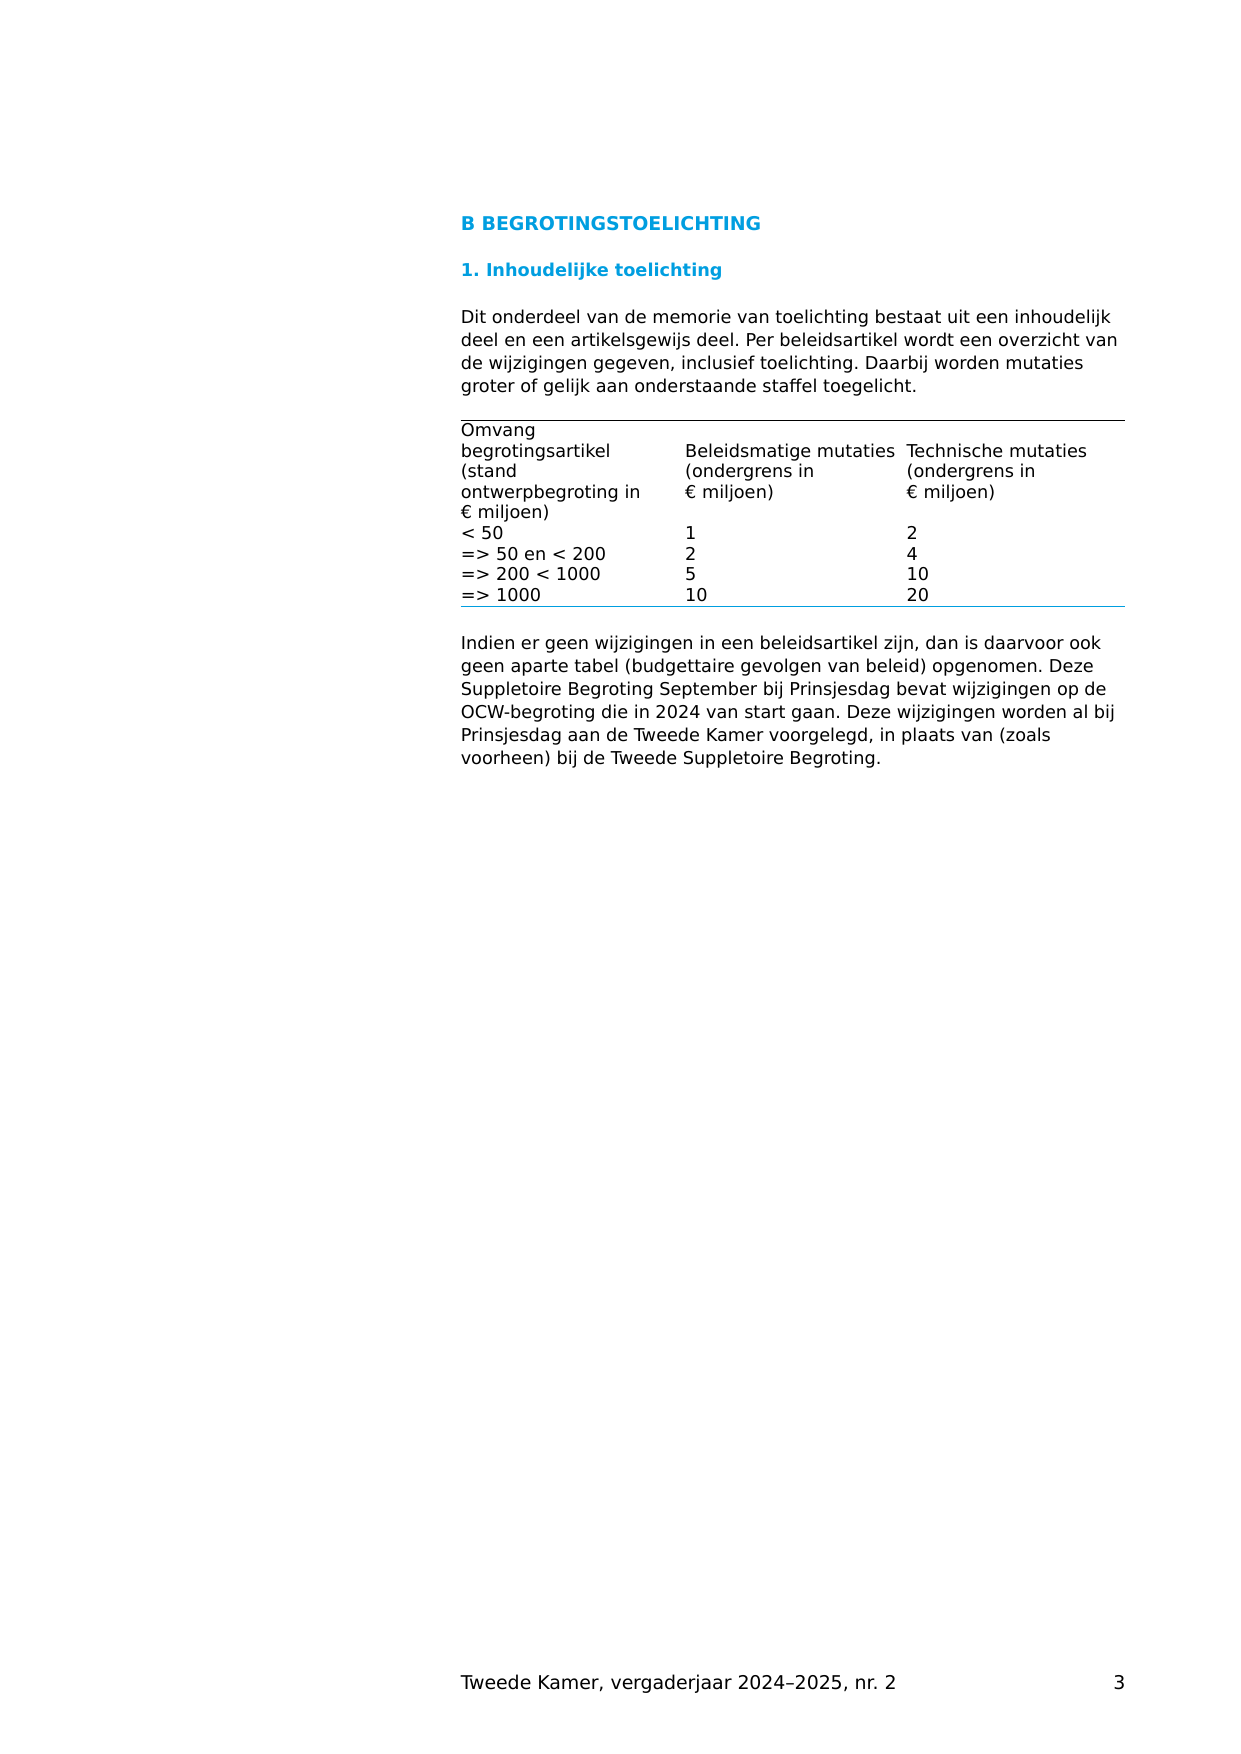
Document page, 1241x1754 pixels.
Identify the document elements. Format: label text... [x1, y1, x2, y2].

table_cell (ondergrens in € miljoen) [904, 461, 1125, 523]
table_cell < 50 [461, 523, 682, 544]
title B Begrotingstoelichting [461, 213, 1125, 235]
table_cell (ondergrens in € miljoen) [682, 461, 903, 523]
table_header Beleidsmatige mutaties [682, 421, 903, 461]
table_cell 2 [904, 523, 1125, 544]
title 1. Inhoudelijke toelichting [461, 258, 1125, 281]
table_cell 1 [682, 523, 903, 544]
table_cell => 50 en < 200 [461, 544, 682, 564]
table_cell 2 [682, 544, 903, 564]
table_cell 4 [904, 544, 1125, 564]
table_header Technische mutaties [904, 421, 1125, 461]
text Dit onderdeel van de memorie van toelichting bestaat uit een inhoudelijk deel en een artikelsgewijs deel. Per beleidsartikel wordt een overzicht van de wijzigingen gegeven, inclusief toelichting. Daarbij worden mutaties groter of gelijk aan onderstaande staffel toegelicht. [461, 305, 1125, 397]
table_cell 20 [904, 585, 1125, 606]
text Indien er geen wijzigingen in een beleidsartikel zijn, dan is daarvoor ook geen aparte tabel (budgettaire gevolgen van beleid) opgenomen. Deze Suppletoire Begroting September bij Prinsjesdag bevat wijzigingen op de OCW-begroting die in 2024 van start gaan. Deze wijzigingen worden al bij Prinsjesdag aan de Tweede Kamer voorgelegd, in plaats van (zoals voorheen) bij de Tweede Suppletoire Begroting. [461, 631, 1125, 769]
table_cell 5 [682, 564, 903, 585]
table_header Omvang begrotingsartikel [461, 421, 682, 461]
table_cell (stand ontwerpbegroting in € miljoen) [461, 461, 682, 523]
table_cell 10 [682, 585, 903, 606]
table_cell 10 [904, 564, 1125, 585]
table_cell => 200 < 1000 [461, 564, 682, 585]
table_cell => 1000 [461, 585, 682, 606]
